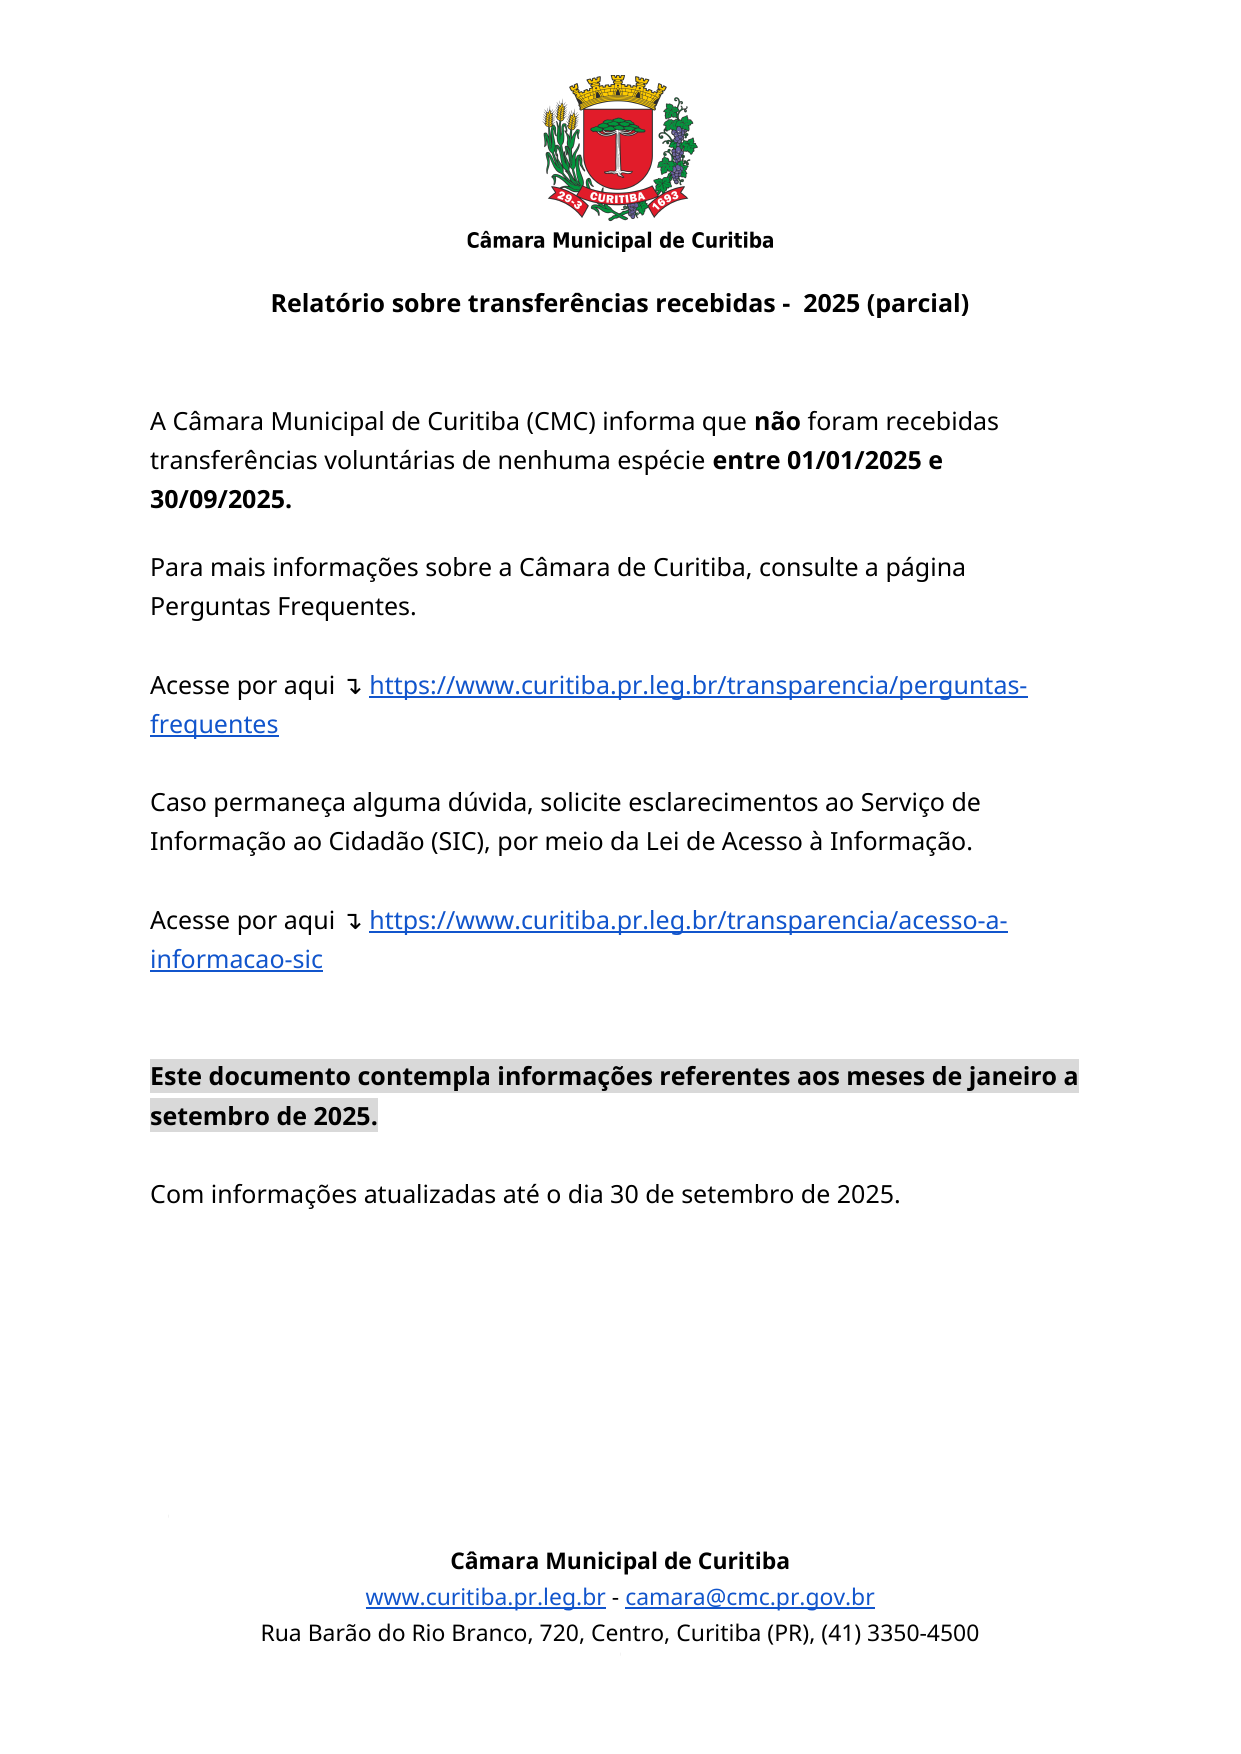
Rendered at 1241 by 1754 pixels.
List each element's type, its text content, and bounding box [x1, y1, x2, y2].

text Acesse por aqui ↴ https://www.curitiba.pr.leg.br/transparencia/perguntas-frequentes [150, 667, 1090, 741]
text A Câmara Municipal de Curitiba (CMC) informa que não foram recebidas transferências voluntárias de nenhuma espécie entre 01/01/2025 e 30/09/2025. [150, 403, 1090, 546]
text Para mais informações sobre a Câmara de Curitiba, consulte a página Perguntas Frequentes. [150, 550, 1090, 623]
text Caso permaneça alguma dúvida, solicite esclarecimentos ao Serviço de Informação ao Cidadão (SIC), por meio da Lei de Acesso à Informação. [150, 785, 1090, 858]
text Este documento contempla informações referentes aos meses de janeiro a setembro de 2025. Com informações atualizadas até o dia 30 de setembro de 2025. [150, 1020, 1090, 1211]
text Relatório sobre transferências recebidas - 2025 (parcial) [150, 252, 1090, 320]
picture [467, 75, 773, 252]
text Acesse por aqui ↴ https://www.curitiba.pr.leg.br/transparencia/acesso-a-informacao-sic [150, 902, 1090, 976]
